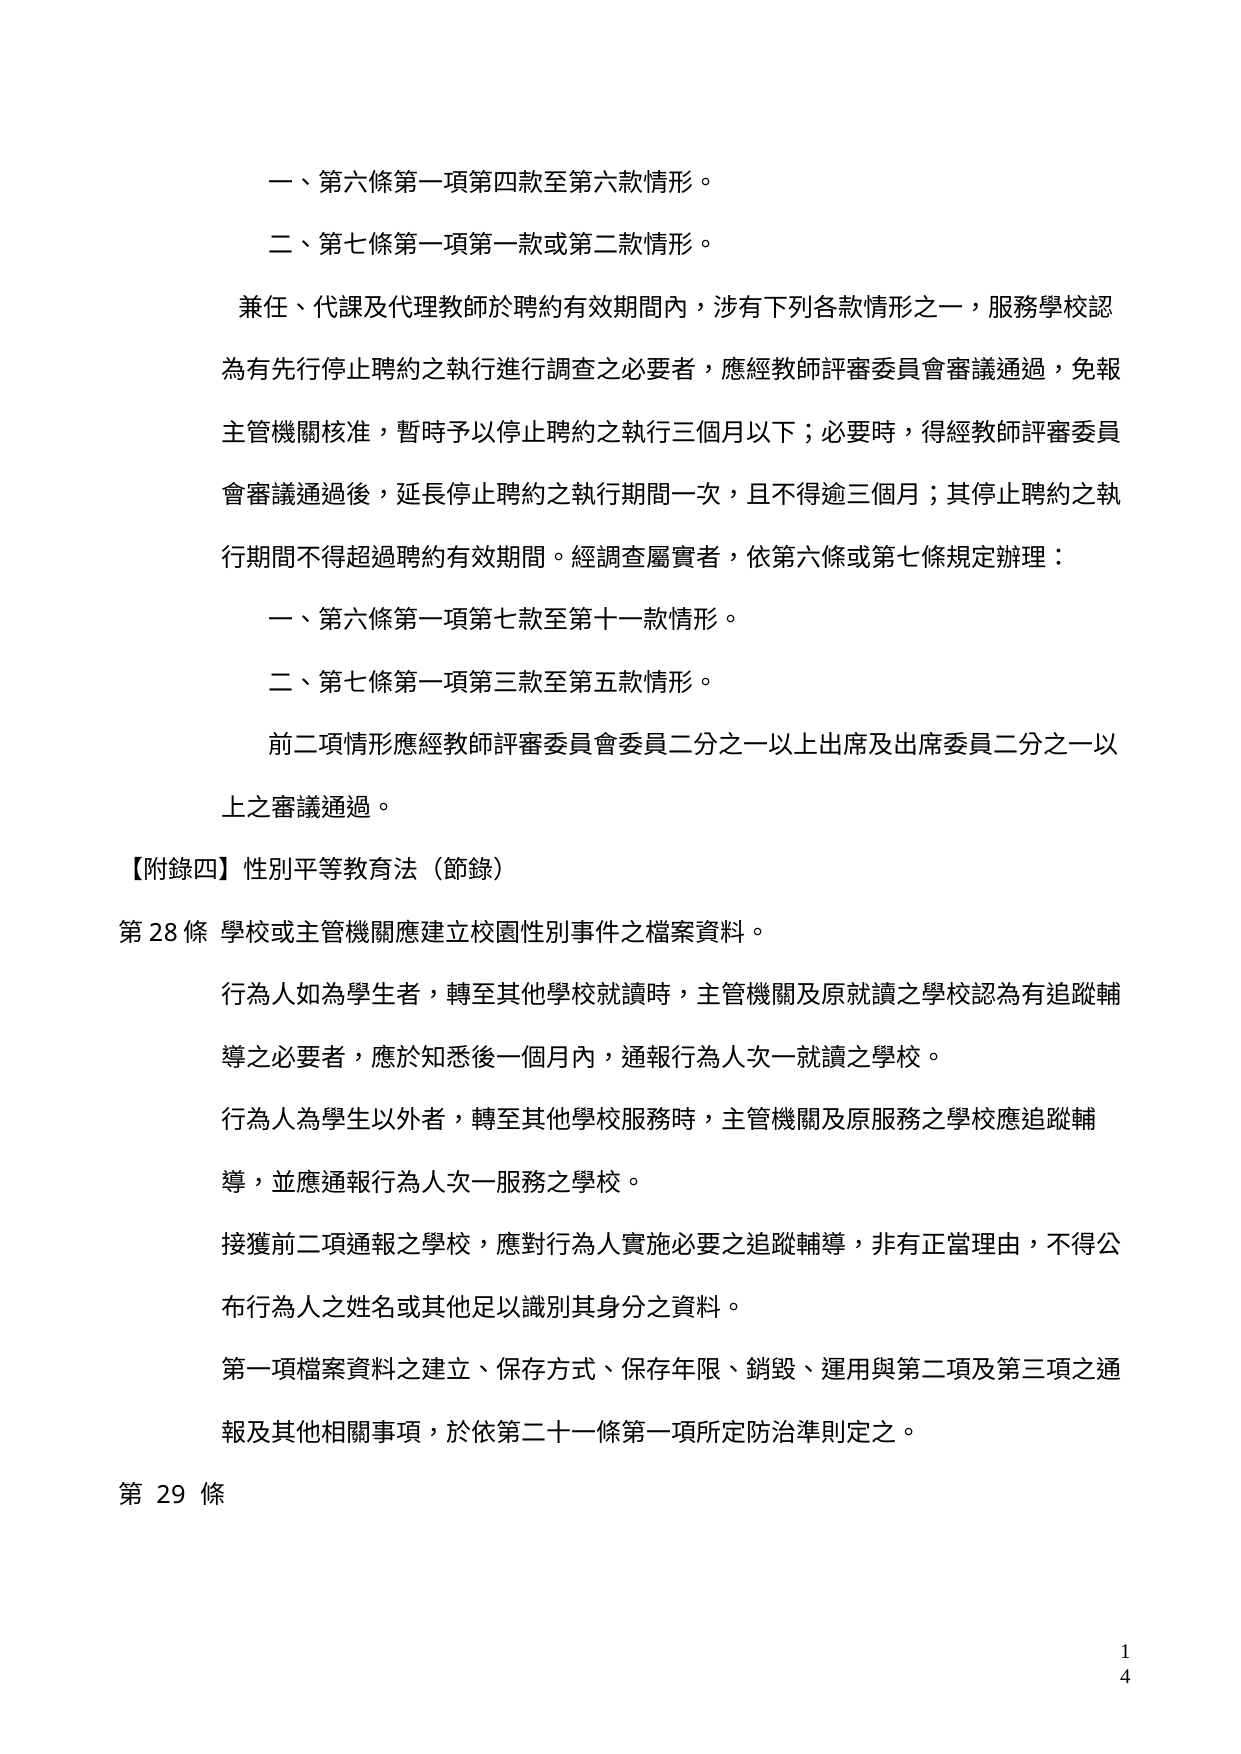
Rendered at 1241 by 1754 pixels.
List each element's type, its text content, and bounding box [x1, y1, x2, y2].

text 行為人如為學生者，轉至其他學校就讀時，主管機關及原就讀之學校認為有追蹤輔 [118, 951, 1122, 1013]
text 行為人為學生以外者，轉至其他學校服務時，主管機關及原服務之學校應追蹤輔 [118, 1076, 1122, 1138]
text 一、第六條第一項第七款至第十一款情形。 [118, 576, 1122, 638]
text 報及其他相關事項，於依第二十一條第一項所定防治準則定之。 [118, 1388, 1122, 1451]
text 一、第六條第一項第四款至第六款情形。 [118, 138, 1122, 201]
text 二、第七條第一項第一款或第二款情形。 [118, 201, 1122, 263]
text 布行為人之姓名或其他足以識別其身分之資料。 [118, 1263, 1122, 1326]
text 前二項情形應經教師評審委員會委員二分之一以上出席及出席委員二分之一以上之審議通過。 [118, 701, 1122, 826]
text 【附錄四】性別平等教育法（節錄） [118, 826, 1122, 888]
text 第 29 條 [118, 1451, 1122, 1513]
text 兼任、代課及代理教師於聘約有效期間內，涉有下列各款情形之一，服務學校認為有先行停止聘約之執行進行調查之必要者，應經教師評審委員會審議通過，免報主管機關核准，暫時予以停止聘約之執行三個月以下；必要時，得經教師評審委員會審議通過後，延長停止聘約之執行期間一次，且不得逾三個月；其停止聘約之執行期間不得超過聘約有效期間。經調查屬實者，依第六條或第七條規定辦理： [118, 263, 1122, 576]
text 第一項檔案資料之建立、保存方式、保存年限、銷毀、運用與第二項及第三項之通 [118, 1326, 1122, 1388]
text 導，並應通報行為人次一服務之學校。 [118, 1138, 1122, 1201]
text 第28條 學校或主管機關應建立校園性別事件之檔案資料。 [118, 888, 1122, 951]
text 接獲前二項通報之學校，應對行為人實施必要之追蹤輔導，非有正當理由，不得公 [118, 1201, 1122, 1263]
text 二、第七條第一項第三款至第五款情形。 [118, 638, 1122, 701]
text 導之必要者，應於知悉後一個月內，通報行為人次一就讀之學校。 [118, 1013, 1122, 1076]
